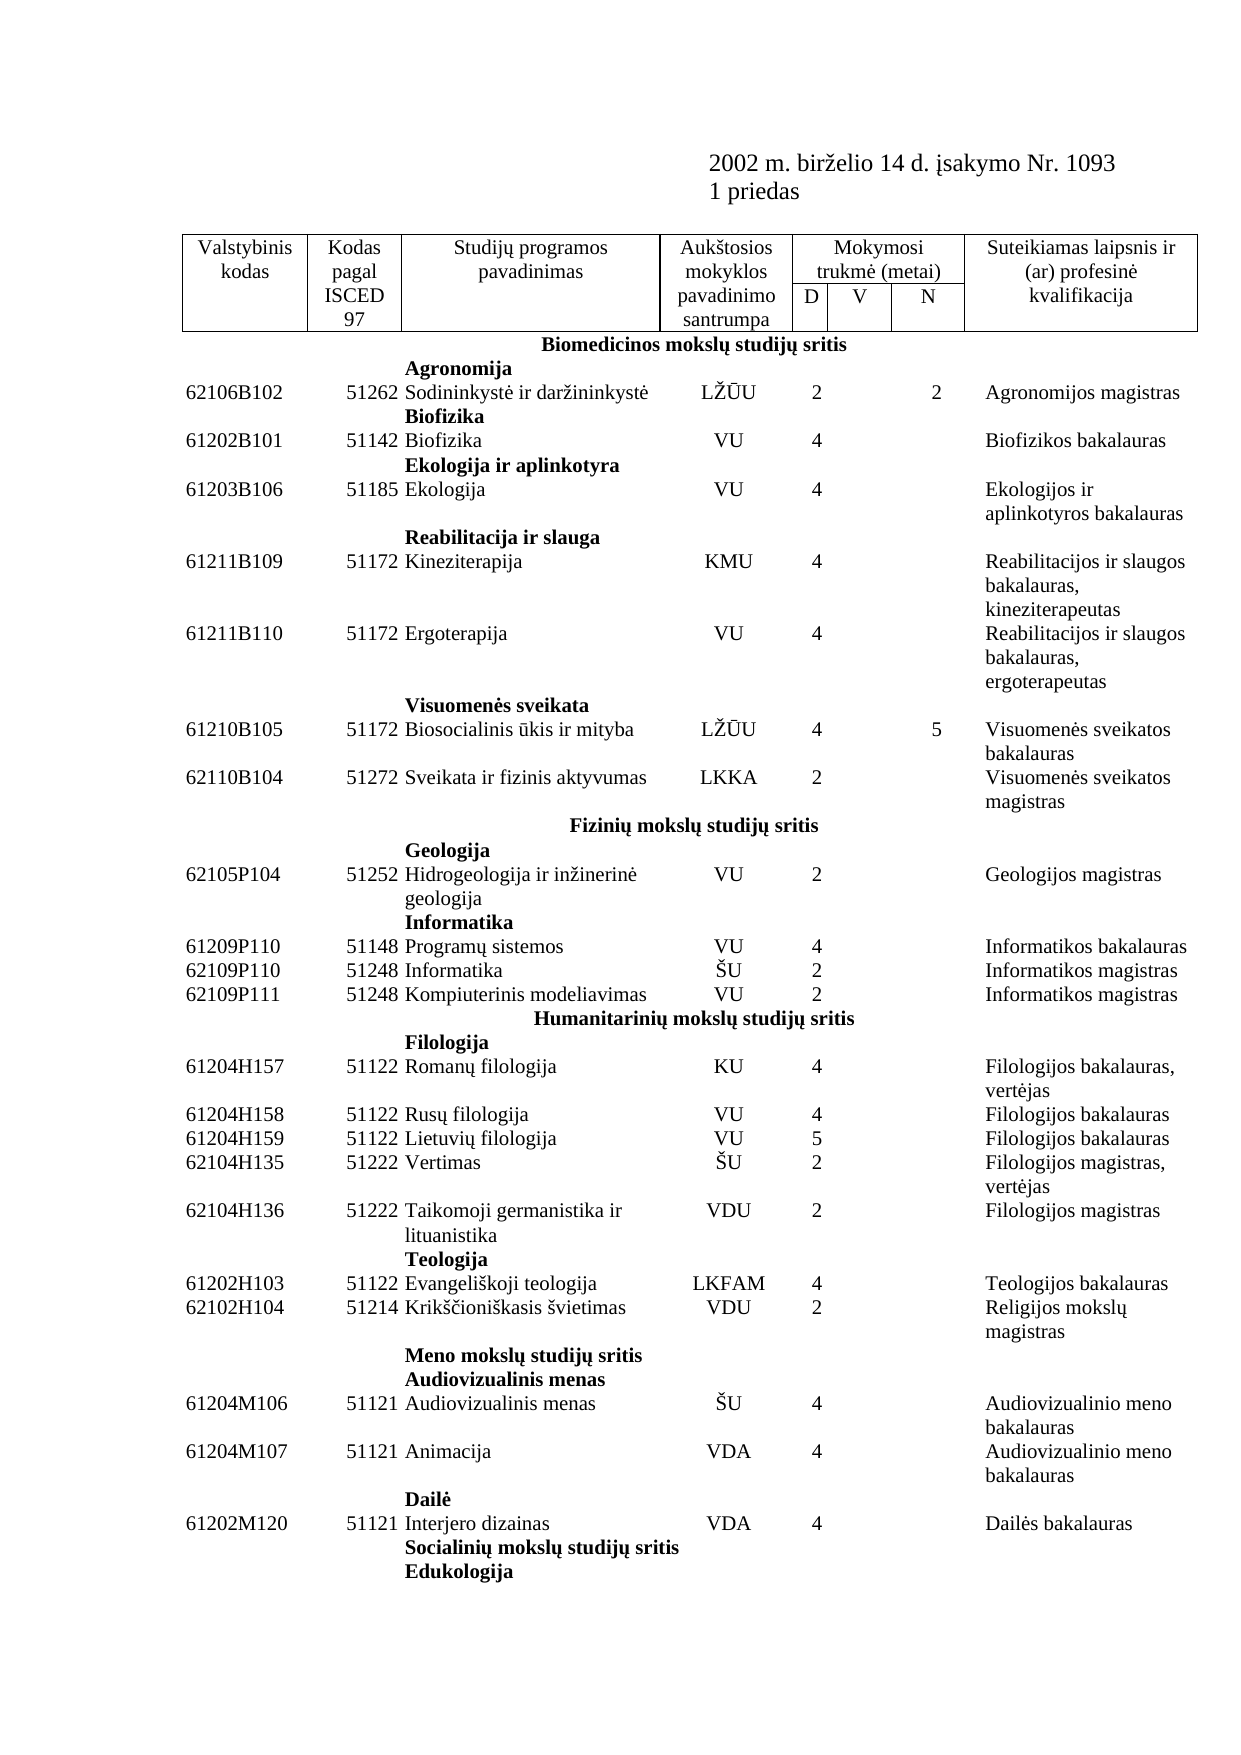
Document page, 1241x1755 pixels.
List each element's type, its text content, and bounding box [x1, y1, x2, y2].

table_cell [312, 1030, 401, 1054]
table_cell 2 [793, 958, 841, 982]
table_cell ŠU [665, 1391, 793, 1439]
table_cell [891, 1271, 982, 1295]
table_cell [841, 1150, 891, 1198]
table_cell 4 [793, 1271, 841, 1295]
table_cell [1013, 1535, 1068, 1559]
table_cell [841, 549, 891, 621]
table_cell 61210B105 [183, 717, 312, 765]
table_cell [841, 982, 891, 1006]
table_cell Kompiuterinis modeliavimas [401, 982, 664, 1006]
table_cell 51172 [312, 621, 401, 693]
table_cell 61202B101 [183, 429, 312, 452]
table_cell N [892, 284, 964, 331]
table_cell 51185 [312, 477, 401, 525]
table_cell Audiovizualinis menas [401, 1391, 664, 1439]
table_cell Visuomenės sveikatos magistras [982, 765, 1206, 813]
table_cell [841, 1367, 891, 1391]
table_cell 51142 [312, 429, 401, 452]
table_cell Dailė [401, 1487, 664, 1511]
table_cell 2 [793, 765, 841, 813]
table_cell Filologijos magistras, vertėjas [982, 1150, 1206, 1198]
table_cell Hidrogeologija ir inžinerinė geologija [401, 862, 664, 910]
table_cell [891, 1559, 982, 1583]
table_cell [183, 1030, 312, 1054]
table_cell [841, 1030, 891, 1054]
table_cell [896, 1535, 926, 1559]
table_cell 62109P111 [183, 982, 312, 1006]
table_cell Evangeliškoji teologija [401, 1271, 664, 1295]
table_cell VDA [665, 1439, 793, 1487]
table_cell 51222 [312, 1199, 401, 1247]
table_cell [183, 1487, 312, 1511]
table_cell 2 [891, 380, 982, 404]
table_cell [841, 958, 891, 982]
table_cell Sveikata ir fizinis aktyvumas [401, 765, 664, 813]
table_cell [312, 1535, 401, 1559]
table_cell VDU [665, 1199, 793, 1247]
table_cell 51222 [312, 1150, 401, 1198]
table_cell [665, 404, 793, 428]
table_cell 4 [793, 1391, 841, 1439]
table_cell 51272 [312, 765, 401, 813]
table_cell Biofizikos bakalauras [982, 429, 1206, 452]
table_header Valstybinis kodas [183, 235, 307, 331]
table_cell 4 [793, 1054, 841, 1102]
table_cell 4 [793, 1439, 841, 1487]
table_cell Teologijos bakalauras [982, 1271, 1206, 1295]
table_cell [891, 1030, 982, 1054]
table_cell 61204H157 [183, 1054, 312, 1102]
table_cell [841, 862, 891, 910]
table_cell ŠU [665, 958, 793, 982]
table_cell Rusų filologija [401, 1102, 664, 1126]
table_cell Dailės bakalauras [982, 1511, 1206, 1535]
table_cell 51248 [312, 982, 401, 1006]
table_cell [312, 404, 401, 428]
table_cell [312, 1559, 401, 1583]
table_cell [891, 862, 982, 910]
table_cell Reabilitacijos ir slaugos bakalauras, ergoterapeutas [982, 621, 1206, 693]
table_cell 61203B106 [183, 477, 312, 525]
table_cell [841, 765, 891, 813]
table_cell [891, 982, 982, 1006]
table_cell 62109P110 [183, 958, 312, 982]
table_cell [891, 1150, 982, 1198]
table_cell 51148 [312, 934, 401, 958]
table_cell [891, 1054, 982, 1102]
table_cell [982, 1247, 1206, 1271]
table_cell 51252 [312, 862, 401, 910]
table_cell [841, 1102, 891, 1126]
table_cell [841, 1439, 891, 1487]
table_cell [841, 934, 891, 958]
table_cell [982, 453, 1206, 477]
table_cell Animacija [401, 1439, 664, 1487]
table_cell Geologija [401, 838, 664, 862]
table_cell [891, 1102, 982, 1126]
table_cell [841, 1247, 891, 1271]
table_cell [312, 838, 401, 862]
table_cell LŽŪU [665, 380, 793, 404]
table_cell [891, 549, 982, 621]
table_cell [891, 958, 982, 982]
table_cell Teologija [401, 1247, 664, 1271]
table_cell [665, 1487, 793, 1511]
table_cell [841, 1559, 891, 1583]
table_cell Filologijos bakalauras [982, 1102, 1206, 1126]
table_cell [841, 453, 891, 477]
table_cell Taikomoji germanistika ir lituanistika [401, 1199, 664, 1247]
table_cell Reabilitacija ir slauga [401, 525, 664, 549]
table_cell [183, 1247, 312, 1271]
table_cell [665, 453, 793, 477]
table_cell [841, 1391, 891, 1439]
table_cell [183, 1367, 312, 1391]
table_cell 51121 [312, 1439, 401, 1487]
table_cell 2 [793, 1150, 841, 1198]
table_cell [926, 1535, 982, 1559]
table_cell 5 [891, 717, 982, 765]
table_header Suteikiamas laipsnis ir (ar) profesinė kvalifikacija [965, 235, 1197, 331]
table_cell [891, 525, 982, 549]
table_cell [665, 693, 793, 717]
table_cell [841, 717, 891, 765]
table_cell [793, 1030, 841, 1054]
table_cell [312, 910, 401, 934]
table_cell Audiovizualinio meno bakalauras [982, 1439, 1206, 1487]
table_cell 4 [793, 621, 841, 693]
table_header [1198, 234, 1206, 283]
table_cell [841, 525, 891, 549]
table_cell [982, 525, 1206, 549]
table_cell [891, 1247, 982, 1271]
table_cell [841, 477, 891, 525]
table_cell [665, 1367, 793, 1391]
table_cell [183, 525, 312, 549]
table_cell 62104H135 [183, 1150, 312, 1198]
table_cell 5 [793, 1126, 841, 1150]
table_cell 4 [793, 717, 841, 765]
table_cell [891, 356, 982, 380]
table_cell Biomedicinos mokslų studijų sritis [183, 331, 1206, 356]
table_cell Filologijos magistras [982, 1199, 1206, 1247]
table_cell 2 [793, 862, 841, 910]
table_header Kodas pagal ISCED 97 [308, 235, 401, 331]
table_cell [891, 910, 982, 934]
table_cell [841, 1295, 891, 1343]
table_cell VU [665, 429, 793, 452]
table_cell VU [665, 477, 793, 525]
table_cell [183, 838, 312, 862]
table_cell [793, 838, 841, 862]
table_cell Biofizika [401, 404, 664, 428]
table_cell 2 [793, 1295, 841, 1343]
table_cell 62105P104 [183, 862, 312, 910]
table_cell [982, 356, 1206, 380]
table_cell 51121 [312, 1391, 401, 1439]
table_cell [841, 429, 891, 452]
table_cell [841, 1271, 891, 1295]
table_cell Religijos mokslų magistras [982, 1295, 1206, 1343]
table_cell [183, 356, 312, 380]
table_cell [891, 477, 982, 525]
table_cell Informatikos magistras [982, 958, 1206, 982]
table_cell VDU [665, 1295, 793, 1343]
table_cell 51122 [312, 1054, 401, 1102]
table_cell [793, 356, 841, 380]
table_cell 62110B104 [183, 765, 312, 813]
table_cell 51122 [312, 1102, 401, 1126]
table_cell 51172 [312, 717, 401, 765]
table_cell Meno mokslų studijų sritis [401, 1343, 736, 1367]
table_cell Fizinių mokslų studijų sritis [183, 814, 1206, 837]
table_cell LKKA [665, 765, 793, 813]
table_cell [841, 404, 891, 428]
table_cell 62106B102 [183, 380, 312, 404]
table_cell 51172 [312, 549, 401, 621]
table_cell LKFAM [665, 1271, 793, 1295]
table_cell 51262 [312, 380, 401, 404]
table_cell 61211B109 [183, 549, 312, 621]
table_cell Ekologijos ir aplinkotyros bakalauras [982, 477, 1206, 525]
table_cell [982, 1343, 1206, 1367]
table_cell [312, 1343, 401, 1367]
table_cell [793, 1559, 841, 1583]
table_cell [793, 525, 841, 549]
table_cell Vertimas [401, 1150, 664, 1198]
table_cell Kineziterapija [401, 549, 664, 621]
table_cell [891, 1343, 982, 1367]
table_cell [793, 453, 841, 477]
table_cell 4 [793, 934, 841, 958]
table_cell [793, 910, 841, 934]
table_cell 61211B110 [183, 621, 312, 693]
table_cell Agronomijos magistras [982, 380, 1206, 404]
table_cell Programų sistemos [401, 934, 664, 958]
table_cell 2 [793, 1199, 841, 1247]
table_cell Biosocialinis ūkis ir mityba [401, 717, 664, 765]
table_cell VU [665, 1126, 793, 1150]
table_cell V [828, 284, 891, 331]
table_cell [793, 1367, 841, 1391]
table_cell [982, 693, 1206, 717]
table_cell 61204H159 [183, 1126, 312, 1150]
table_cell [891, 693, 982, 717]
table_cell [183, 910, 312, 934]
table_cell [982, 910, 1206, 934]
table_header Aukštosios mokyklos pavadinimo santrumpa [661, 235, 792, 331]
table_cell [312, 693, 401, 717]
table_cell [793, 693, 841, 717]
table_cell 51248 [312, 958, 401, 982]
table_cell Visuomenės sveikata [401, 693, 664, 717]
table_cell 4 [793, 1102, 841, 1126]
table_cell [312, 1487, 401, 1511]
table_cell [841, 838, 891, 862]
table_cell KMU [665, 549, 793, 621]
table_cell [183, 404, 312, 428]
table_cell [891, 1126, 982, 1150]
table_cell Humanitarinių mokslų studijų sritis [183, 1006, 1206, 1030]
table_cell [841, 1511, 891, 1535]
table_cell [665, 910, 793, 934]
table_cell 61204M107 [183, 1439, 312, 1487]
table_cell [312, 525, 401, 549]
table_cell ŠU [665, 1150, 793, 1198]
table_cell VU [665, 934, 793, 958]
table_cell [841, 1487, 891, 1511]
table_cell 61202M120 [183, 1511, 312, 1535]
table_cell [841, 693, 891, 717]
table_cell 51122 [312, 1126, 401, 1150]
table_cell Ekologija ir aplinkotyra [401, 453, 664, 477]
table_cell [841, 1343, 891, 1367]
table_cell [183, 453, 312, 477]
table_cell [793, 1247, 841, 1271]
table_cell [891, 934, 982, 958]
table_cell [891, 1511, 982, 1535]
table_cell [793, 404, 841, 428]
table_cell Sodininkystė ir daržininkystė [401, 380, 664, 404]
table_cell Filologijos bakalauras [982, 1126, 1206, 1150]
table_cell [665, 1247, 793, 1271]
table_cell Interjero dizainas [401, 1511, 664, 1535]
table_cell 51214 [312, 1295, 401, 1343]
text 2002 m. birželio 14 d. įsakymo Nr. 1093 [177, 148, 1240, 176]
table_cell [982, 1559, 1206, 1583]
table_cell [665, 1559, 793, 1583]
table_cell [891, 621, 982, 693]
table_cell [891, 1487, 982, 1511]
table_cell VU [665, 621, 793, 693]
table_cell Informatikos magistras [982, 982, 1206, 1006]
table_cell 4 [793, 1511, 841, 1535]
table_cell Informatika [401, 910, 664, 934]
table_cell VU [665, 1102, 793, 1126]
table_cell [312, 453, 401, 477]
table_cell [891, 1391, 982, 1439]
table_cell Ekologija [401, 477, 664, 525]
table_cell [183, 1559, 312, 1583]
table_cell [891, 838, 982, 862]
table_header Mokymosi trukmė (metai) [793, 235, 964, 283]
table_cell [982, 1535, 1013, 1559]
table_cell [665, 356, 793, 380]
table_header Studijų programos pavadinimas [402, 235, 659, 331]
table_cell [891, 453, 982, 477]
table_cell [183, 1343, 312, 1367]
table_cell Agronomija [401, 356, 664, 380]
table_cell Reabilitacijos ir slaugos bakalauras, kineziterapeutas [982, 549, 1206, 621]
table_cell [841, 356, 891, 380]
table_cell [891, 1295, 982, 1343]
table_cell 62102H104 [183, 1295, 312, 1343]
table_cell [793, 1487, 841, 1511]
table_cell [891, 765, 982, 813]
table_cell [982, 1487, 1206, 1511]
table_cell 61204H158 [183, 1102, 312, 1126]
table_cell 61209P110 [183, 934, 312, 958]
text 1 priedas [177, 176, 1181, 205]
table_cell Audiovizualinio meno bakalauras [982, 1391, 1206, 1439]
table_cell [982, 838, 1206, 862]
table_cell 4 [793, 429, 841, 452]
table_cell Biofizika [401, 429, 664, 452]
table_cell [665, 525, 793, 549]
table_cell [665, 1030, 793, 1054]
table_cell [312, 356, 401, 380]
table_cell [736, 1343, 793, 1367]
table_cell [312, 1367, 401, 1391]
table_cell Informatika [401, 958, 664, 982]
table_cell [183, 693, 312, 717]
table_cell [841, 1199, 891, 1247]
table_cell Ergoterapija [401, 621, 664, 693]
table_cell Informatikos bakalauras [982, 934, 1206, 958]
table_cell [891, 1367, 982, 1391]
table_cell Krikščioniškasis švietimas [401, 1295, 664, 1343]
table_cell VU [665, 982, 793, 1006]
table_cell 51121 [312, 1511, 401, 1535]
table_cell Audiovizualinis menas [401, 1367, 664, 1391]
table_cell Romanų filologija [401, 1054, 664, 1102]
table_cell Visuomenės sveikatos bakalauras [982, 717, 1206, 765]
table_cell 2 [793, 982, 841, 1006]
table_cell 61204M106 [183, 1391, 312, 1439]
table_cell [891, 1439, 982, 1487]
table_cell 51122 [312, 1271, 401, 1295]
table_cell Geologijos magistras [982, 862, 1206, 910]
table_cell LŽŪU [665, 717, 793, 765]
table_cell [982, 404, 1206, 428]
table_cell [793, 1343, 841, 1367]
table_cell Filologija [401, 1030, 664, 1054]
table_cell [982, 1367, 1206, 1391]
table_cell [183, 1535, 312, 1559]
table_cell [841, 910, 891, 934]
table_cell [891, 429, 982, 452]
table_cell KU [665, 1054, 793, 1102]
table_cell [1198, 283, 1206, 331]
table_cell VDA [665, 1511, 793, 1535]
table_cell 2 [793, 380, 841, 404]
table_cell 4 [793, 549, 841, 621]
table_cell [841, 1126, 891, 1150]
table_cell [665, 838, 793, 862]
table_cell Lietuvių filologija [401, 1126, 664, 1150]
table_cell 61202H103 [183, 1271, 312, 1295]
table_cell [891, 1199, 982, 1247]
table_cell [841, 380, 891, 404]
table_cell Filologijos bakalauras, vertėjas [982, 1054, 1206, 1102]
table_cell Edukologija [401, 1559, 664, 1583]
table_cell [841, 1054, 891, 1102]
table_cell 62104H136 [183, 1199, 312, 1247]
table_cell [841, 621, 891, 693]
table_cell [312, 1247, 401, 1271]
table_cell [982, 1030, 1206, 1054]
table_cell VU [665, 862, 793, 910]
table_cell D [793, 284, 827, 331]
table_cell [891, 404, 982, 428]
table_cell 4 [793, 477, 841, 525]
table_cell Socialinių mokslų studijų sritis [401, 1535, 896, 1559]
table_cell [1068, 1535, 1206, 1559]
